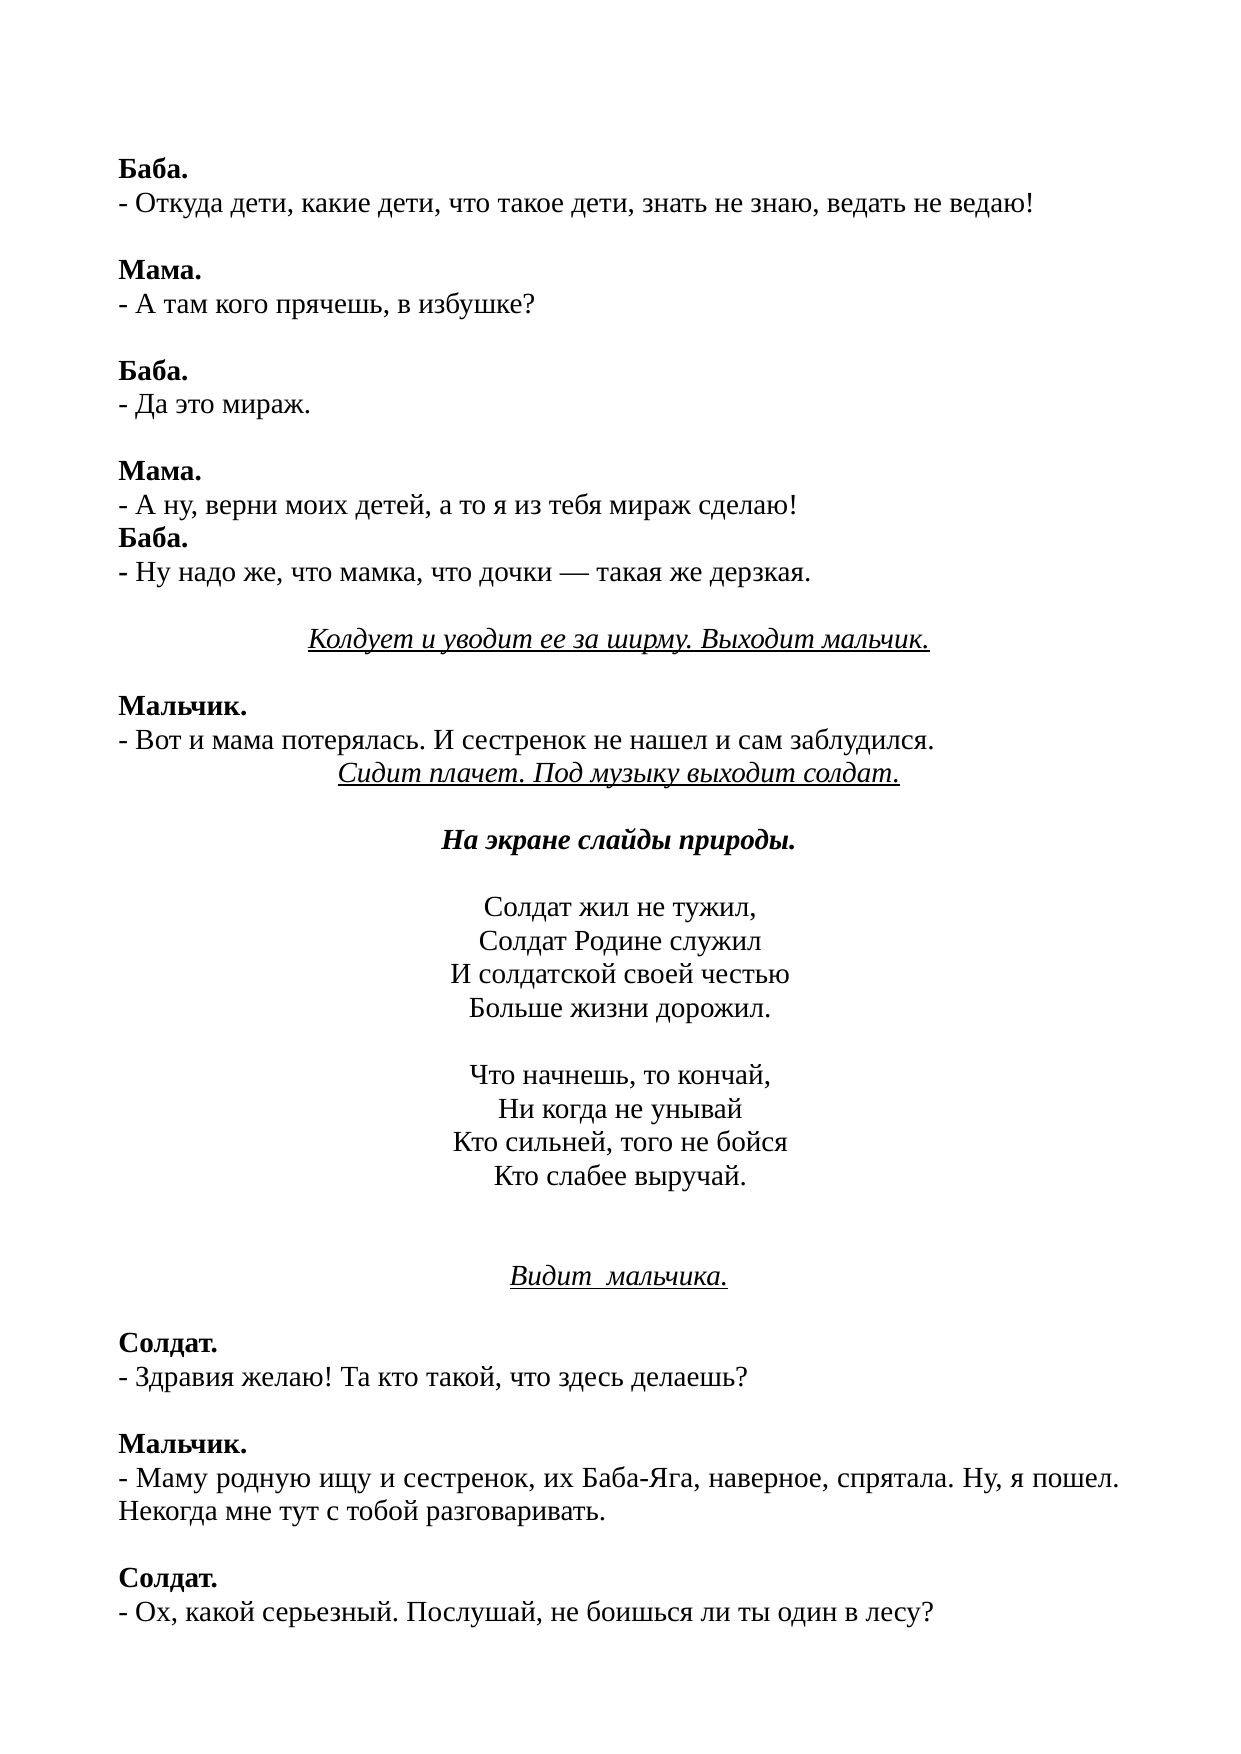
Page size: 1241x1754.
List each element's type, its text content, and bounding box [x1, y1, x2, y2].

text Что начнешь, то кончай, [118, 1057, 1122, 1091]
text - Здравия желаю! Та кто такой, что здесь делаешь? [118, 1359, 1122, 1393]
text Видит мальчика. [118, 1258, 1122, 1292]
text Баба. [118, 521, 1122, 554]
text Мама. [118, 252, 1122, 286]
text - А ну, верни моих детей, а то я из тебя мираж сделаю! [118, 487, 1122, 521]
text - Вот и мама потерялась. И сестренок не нашел и сам заблудился. [118, 722, 1122, 755]
text - Откуда дети, какие дети, что такое дети, знать не знаю, ведать не ведаю! [118, 185, 1122, 219]
text И солдатской своей честью [118, 957, 1122, 990]
text На экране слайды природы. [118, 822, 1122, 856]
text - Ну надо же, что мамка, что дочки — такая же дерзкая. [118, 554, 1122, 588]
text - А там кого прячешь, в избушке? [118, 286, 1122, 319]
text - Ох, какой серьезный. Послушай, не боишься ли ты один в лесу? [118, 1594, 1122, 1627]
text Мальчик. [118, 1426, 1122, 1460]
text Кто слабее выручай. [118, 1158, 1122, 1191]
text Больше жизни дорожил. [118, 990, 1122, 1024]
text Солдат Родине служил [118, 923, 1122, 957]
text Солдат жил не тужил, [118, 889, 1122, 923]
text Солдат. [118, 1560, 1122, 1594]
text Мама. [118, 453, 1122, 487]
text Колдует и уводит ее за ширму. Выходит мальчик. [118, 621, 1122, 655]
text Мальчик. [118, 688, 1122, 722]
text Сидит плачет. Под музыку выходит солдат. [118, 755, 1122, 789]
text - Маму родную ищу и сестренок, их Баба-Яга, наверное, спрятала. Ну, я пошел. Некогда мне тут с тобой разговаривать. [118, 1460, 1122, 1527]
text Кто сильней, того не бойся [118, 1124, 1122, 1158]
text Солдат. [118, 1326, 1122, 1359]
text Баба. [118, 152, 1122, 185]
text Ни когда не унывай [118, 1091, 1122, 1124]
text - Да это мираж. [118, 386, 1122, 420]
text Баба. [118, 353, 1122, 386]
